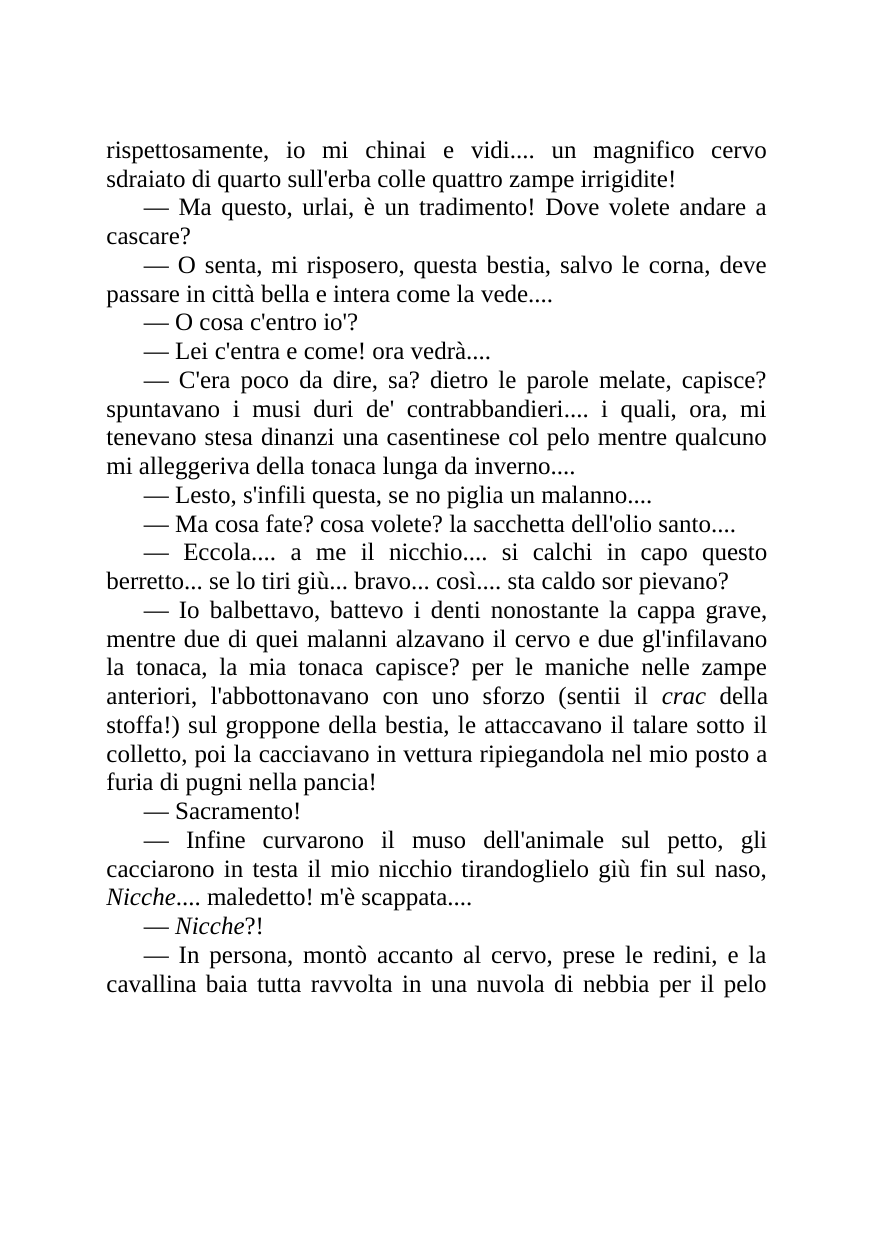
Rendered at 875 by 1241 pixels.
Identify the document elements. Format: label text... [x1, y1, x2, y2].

text — O cosa c'entro io'? [106, 307, 768, 336]
text — Lei c'entra e come! ora vedrà.... [106, 336, 768, 365]
text — Nicche?! [106, 911, 768, 940]
text — Io balbettavo, battevo i denti nonostante la cappa grave, mentre due di quei malanni alzavano il cervo e due gl'infilavano la tonaca, la mia tonaca capisce? per le maniche nelle zampe anteriori, l'abbottonavano con uno sforzo (sentii il crac della stoffa!) sul groppone della bestia, le attaccavano il talare sotto il colletto, poi la cacciavano in vettura ripiegandola nel mio posto a furia di pugni nella pancia! [106, 595, 768, 796]
text — Ma questo, urlai, è un tradimento! Dove volete andare a cascare? [106, 192, 768, 250]
text — Lesto, s'infili questa, se no piglia un malanno.... [106, 480, 768, 509]
text — Sacramento! [106, 796, 768, 825]
text — In persona, montò accanto al cervo, prese le redini, e la cavallina baia tutta ravvolta in una nuvola di nebbia per il pelo [106, 940, 768, 997]
text — O senta, mi risposero, questa bestia, salvo le corna, deve passare in città bella e intera come la vede.... [106, 250, 768, 307]
text — Infine curvarono il muso dell'animale sul petto, gli cacciarono in testa il mio nicchio tirandoglielo giù fin sul naso, Nicche.... maledetto! m'è scappata.... [106, 825, 768, 911]
text — Eccola.... a me il nicchio.... si calchi in capo questo berretto... se lo tiri giù... bravo... così.... sta caldo sor pievano? [106, 537, 768, 595]
text — Ma cosa fate? cosa volete? la sacchetta dell'olio santo.... [106, 509, 768, 537]
text — C'era poco da dire, sa? dietro le parole melate, capisce? spuntavano i musi duri de' contrabbandieri.... i quali, ora, mi tenevano stesa dinanzi una casentinese col pelo mentre qualcuno mi alleggeriva della tonaca lunga da inverno.... [106, 365, 768, 480]
text rispettosamente, io mi chinai e vidi.... un magnifico cervo sdraiato di quarto sull'erba colle quattro zampe irrigidite! [106, 135, 768, 192]
